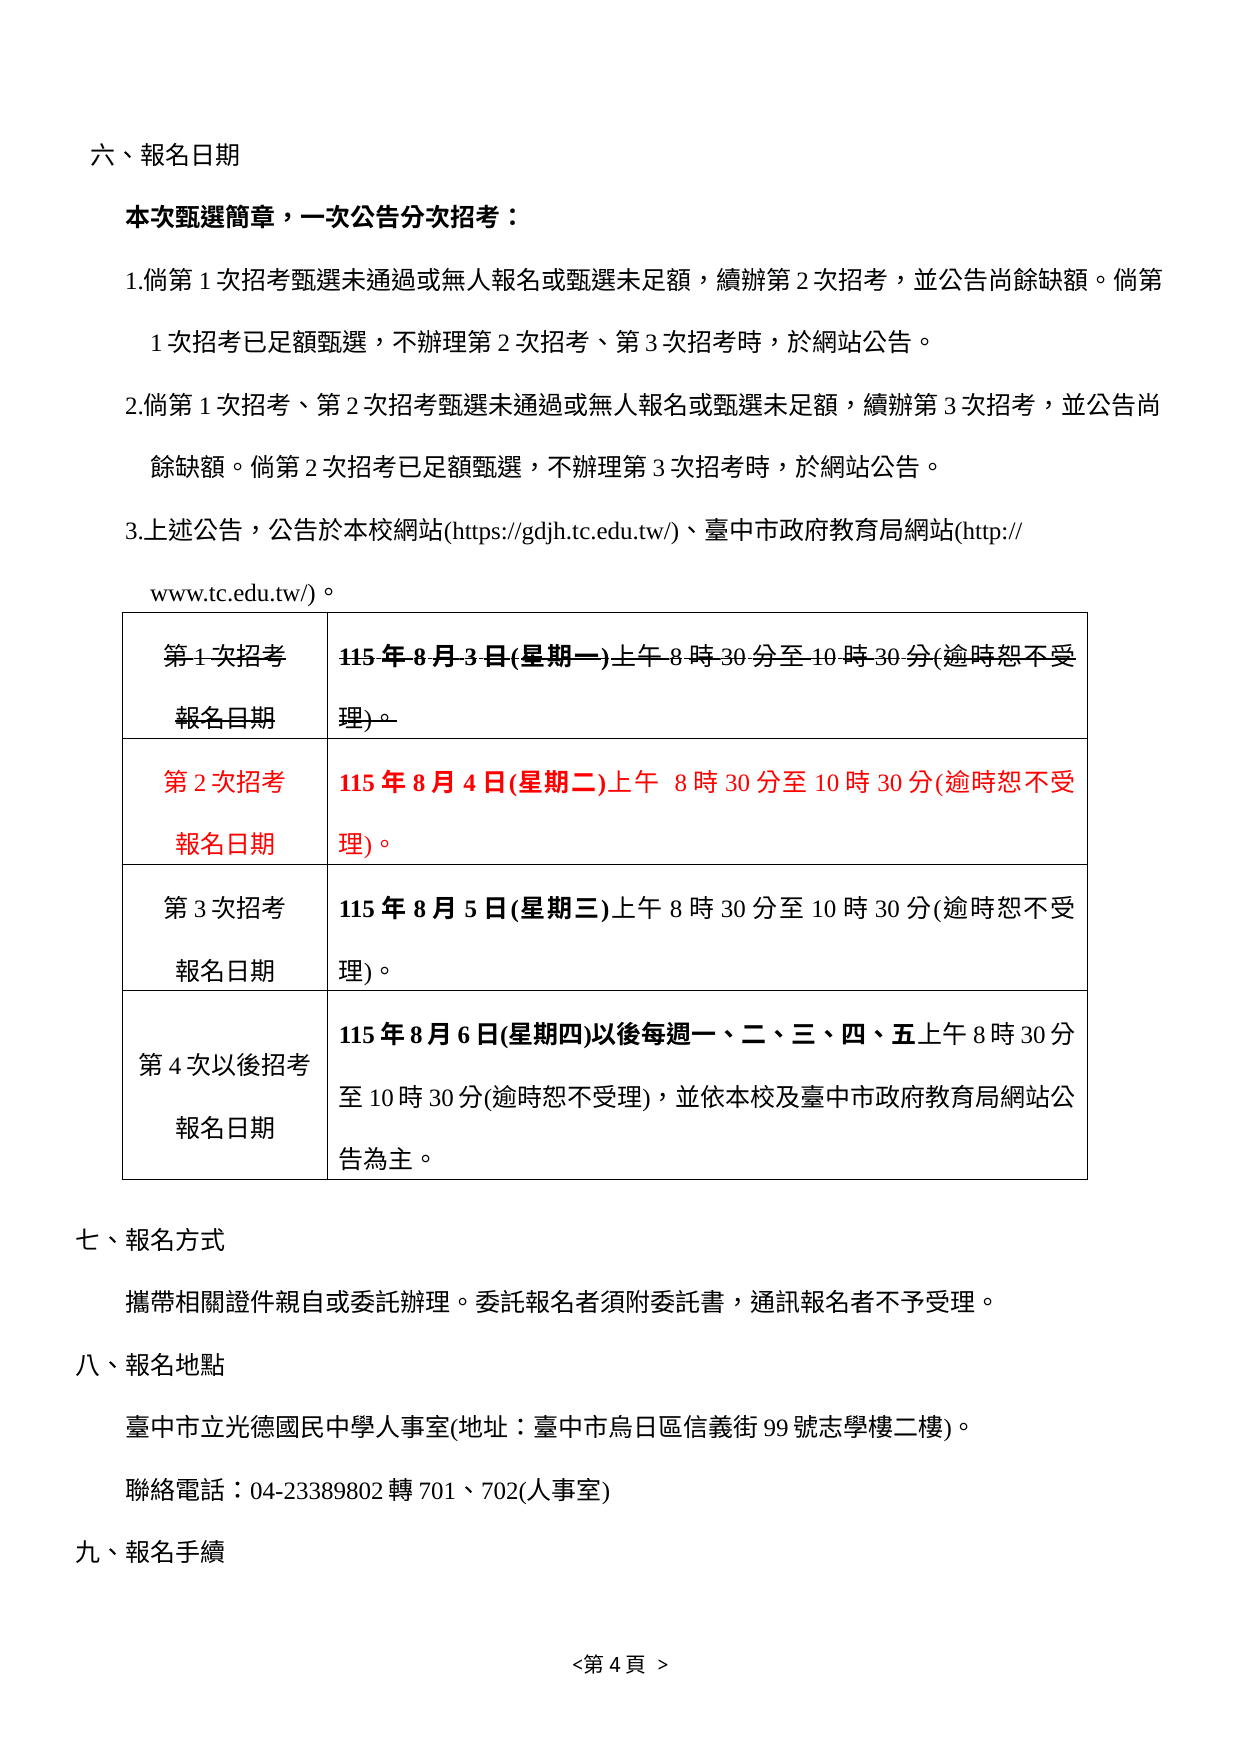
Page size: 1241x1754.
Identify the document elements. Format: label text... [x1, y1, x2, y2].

text 六、報名日期 本次甄選簡章，一次公告分次招考： [75, 112, 1165, 237]
text 八、報名地點 臺中市立光德國民中學人事室(地址：臺中市烏日區信義街99號志學樓二樓)。 [75, 1322, 1165, 1447]
text 2.倘第1次招考、第2次招考甄選未通過或無人報名或甄選未足額，續辦第3次招考，並公告尚餘缺額。倘第2次招考已足額甄選，不辦理第3次招考時，於網站公告。 [125, 362, 1165, 487]
table_cell 115年8月4日(星期二)上午 8時30分至10時30分(逾時恕不受理)。 [328, 739, 1087, 864]
text 九、報名手續 [75, 1509, 1165, 1572]
text 3.上述公告，公告於本校網站(https://gdjh.tc.edu.tw/)、臺中市政府教育局網站(http://www.tc.edu.tw/)。 [125, 487, 1165, 612]
text 七、報名方式 攜帶相關證件親自或委託辦理。委託報名者須附委託書，通訊報名者不予受理。 [75, 1197, 1165, 1322]
table_header 第1次招考 報名日期 [123, 613, 327, 738]
table_header 115年8月3日(星期一)上午8時30分至10時30分(逾時恕不受理)。 [328, 613, 1087, 738]
table_cell 115年8月6日(星期四)以後每週一、二、三、四、五上午8時30分至10時30分(逾時恕不受理)，並依本校及臺中市政府教育局網站公告為主。 [328, 991, 1087, 1178]
table_cell 第4次以後招考 報名日期 [123, 991, 327, 1178]
text 1.倘第1次招考甄選未通過或無人報名或甄選未足額，續辦第2次招考，並公告尚餘缺額。倘第1次招考已足額甄選，不辦理第2次招考、第3次招考時，於網站公告。 [125, 237, 1165, 362]
table_cell 第3次招考 報名日期 [123, 865, 327, 990]
table_cell 115年8月5日(星期三)上午8時30分至10時30分(逾時恕不受理)。 [328, 865, 1087, 990]
table_cell 第2次招考 報名日期 [123, 739, 327, 864]
text 聯絡電話：04-23389802轉701、702(人事室) [125, 1447, 1165, 1509]
